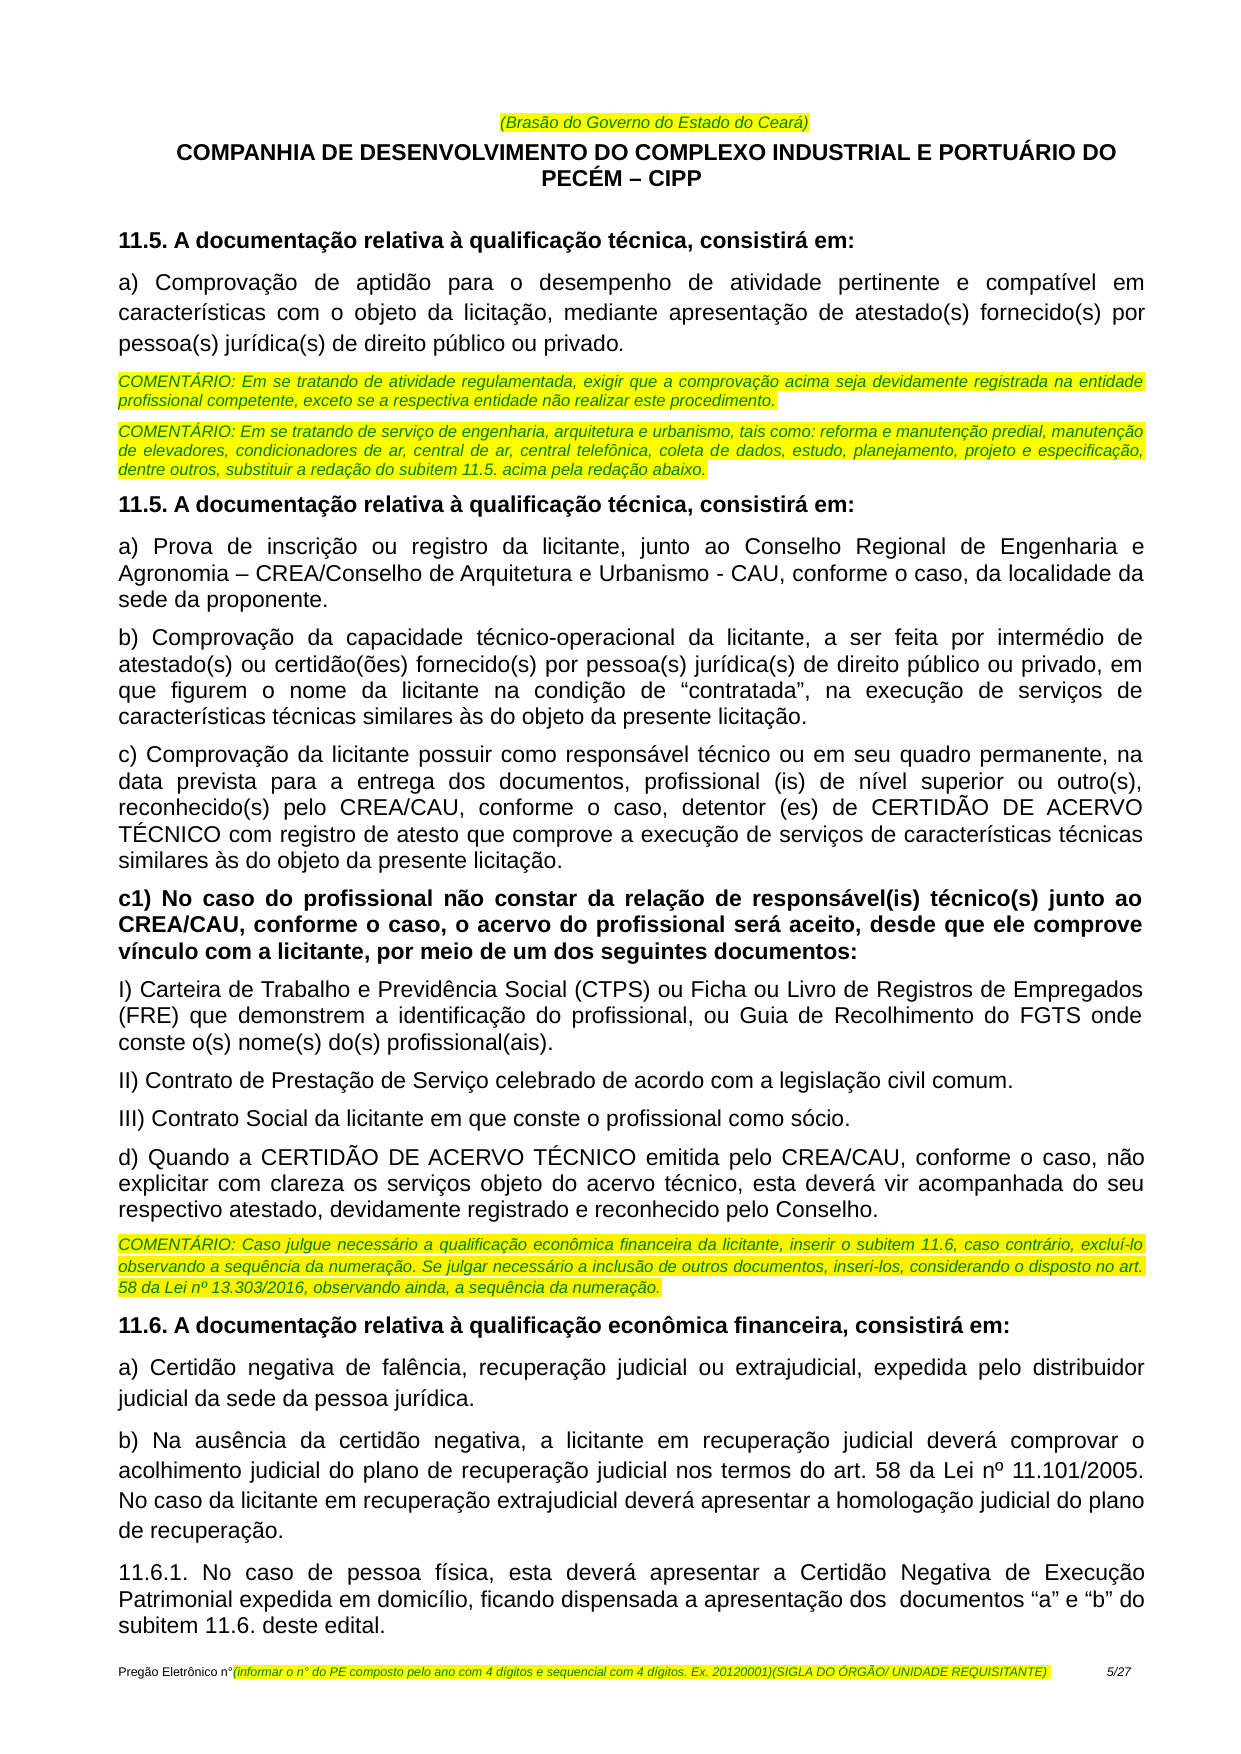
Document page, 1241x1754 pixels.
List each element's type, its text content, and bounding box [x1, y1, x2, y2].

text 11.6.1. No caso de pessoa física, esta deverá apresentar a Certidão Negativa de Execução Patrimonial expedida em domicílio, ficando dispensada a apresentação dos documentos “a” e “b” do subitem 11.6. deste edital. [118, 1559, 1146, 1638]
text COMENTÁRIO: Em se tratando de atividade regulamentada, exigir que a comprovação acima seja devidamente registrada na entidade profissional competente, exceto se a respectiva entidade não realizar este procedimento. [118, 372, 1146, 410]
text 11.5. A documentação relativa à qualificação técnica, consistirá em: [118, 227, 1146, 253]
text b) Comprovação da capacidade técnico-operacional da licitante, a ser feita por intermédio de atestado(s) ou certidão(ões) fornecido(s) por pessoa(s) jurídica(s) de direito público ou privado, em que figurem o nome da licitante na condição de “contratada”, na execução de serviços de características técnicas similares às do objeto da presente licitação. [118, 624, 1143, 729]
text a) Certidão negativa de falência, recuperação judicial ou extrajudicial, expedida pelo distribuidor judicial da sede da pessoa jurídica. [118, 1354, 1146, 1411]
text I) Carteira de Trabalho e Previdência Social (CTPS) ou Ficha ou Livro de Registros de Empregados (FRE) que demonstrem a identificação do profissional, ou Guia de Recolhimento do FGTS onde conste o(s) nome(s) do(s) profissional(ais). [118, 976, 1143, 1055]
text COMENTÁRIO: Caso julgue necessário a qualificação econômica financeira da licitante, inserir o subitem 11.6, caso contrário, excluí-lo observando a sequência da numeração. Se julgar necessário a inclusão de outros documentos, inseri-los, considerando o disposto no art. 58 da Lei nº 13.303/2016, observando ainda, a sequência da numeração. [118, 1234, 1146, 1297]
text 11.5. A documentação relativa à qualificação técnica, consistirá em: [118, 491, 1146, 517]
text a) Prova de inscrição ou registro da licitante, junto ao Conselho Regional de Engenharia e Agronomia – CREA/Conselho de Arquitetura e Urbanismo - CAU, conforme o caso, da localidade da sede da proponente. [118, 533, 1146, 612]
text c) Comprovação da licitante possuir como responsável técnico ou em seu quadro permanente, na data prevista para a entrega dos documentos, profissional (is) de nível superior ou outro(s), reconhecido(s) pelo CREA/CAU, conforme o caso, detentor (es) de CERTIDÃO DE ACERVO TÉCNICO com registro de atesto que comprove a execução de serviços de características técnicas similares às do objeto da presente licitação. [118, 741, 1143, 873]
text 11.6. A documentação relativa à qualificação econômica financeira, consistirá em: [118, 1312, 1146, 1338]
text II) Contrato de Prestação de Serviço celebrado de acordo com a legislação civil comum. [118, 1067, 1143, 1093]
text c1) No caso do profissional não constar da relação de responsável(is) técnico(s) junto ao CREA/CAU, conforme o caso, o acervo do profissional será aceito, desde que ele comprove vínculo com a licitante, por meio de um dos seguintes documentos: [118, 885, 1143, 964]
text d) Quando a CERTIDÃO DE ACERVO TÉCNICO emitida pelo CREA/CAU, conforme o caso, não explicitar com clareza os serviços objeto do acervo técnico, esta deverá vir acompanhada do seu respectivo atestado, devidamente registrado e reconhecido pelo Conselho. [118, 1143, 1146, 1222]
text III) Contrato Social da licitante em que conste o profissional como sócio. [118, 1105, 1143, 1132]
text COMENTÁRIO: Em se tratando de serviço de engenharia, arquitetura e urbanismo, tais como: reforma e manutenção predial, manutenção de elevadores, condicionadores de ar, central de ar, central telefônica, coleta de dados, estudo, planejamento, projeto e especificação, dentre outros, substituir a redação do subitem 11.5. acima pela redação abaixo. [118, 422, 1146, 479]
text b) Na ausência da certidão negativa, a licitante em recuperação judicial deverá comprovar o acolhimento judicial do plano de recuperação judicial nos termos do art. 58 da Lei nº 11.101/2005. No caso da licitante em recuperação extrajudicial deverá apresentar a homologação judicial do plano de recuperação. [118, 1427, 1146, 1543]
text a) Comprovação de aptidão para o desempenho de atividade pertinente e compatível em características com o objeto da licitação, mediante apresentação de atestado(s) fornecido(s) por pessoa(s) jurídica(s) de direito público ou privado. [118, 269, 1146, 356]
